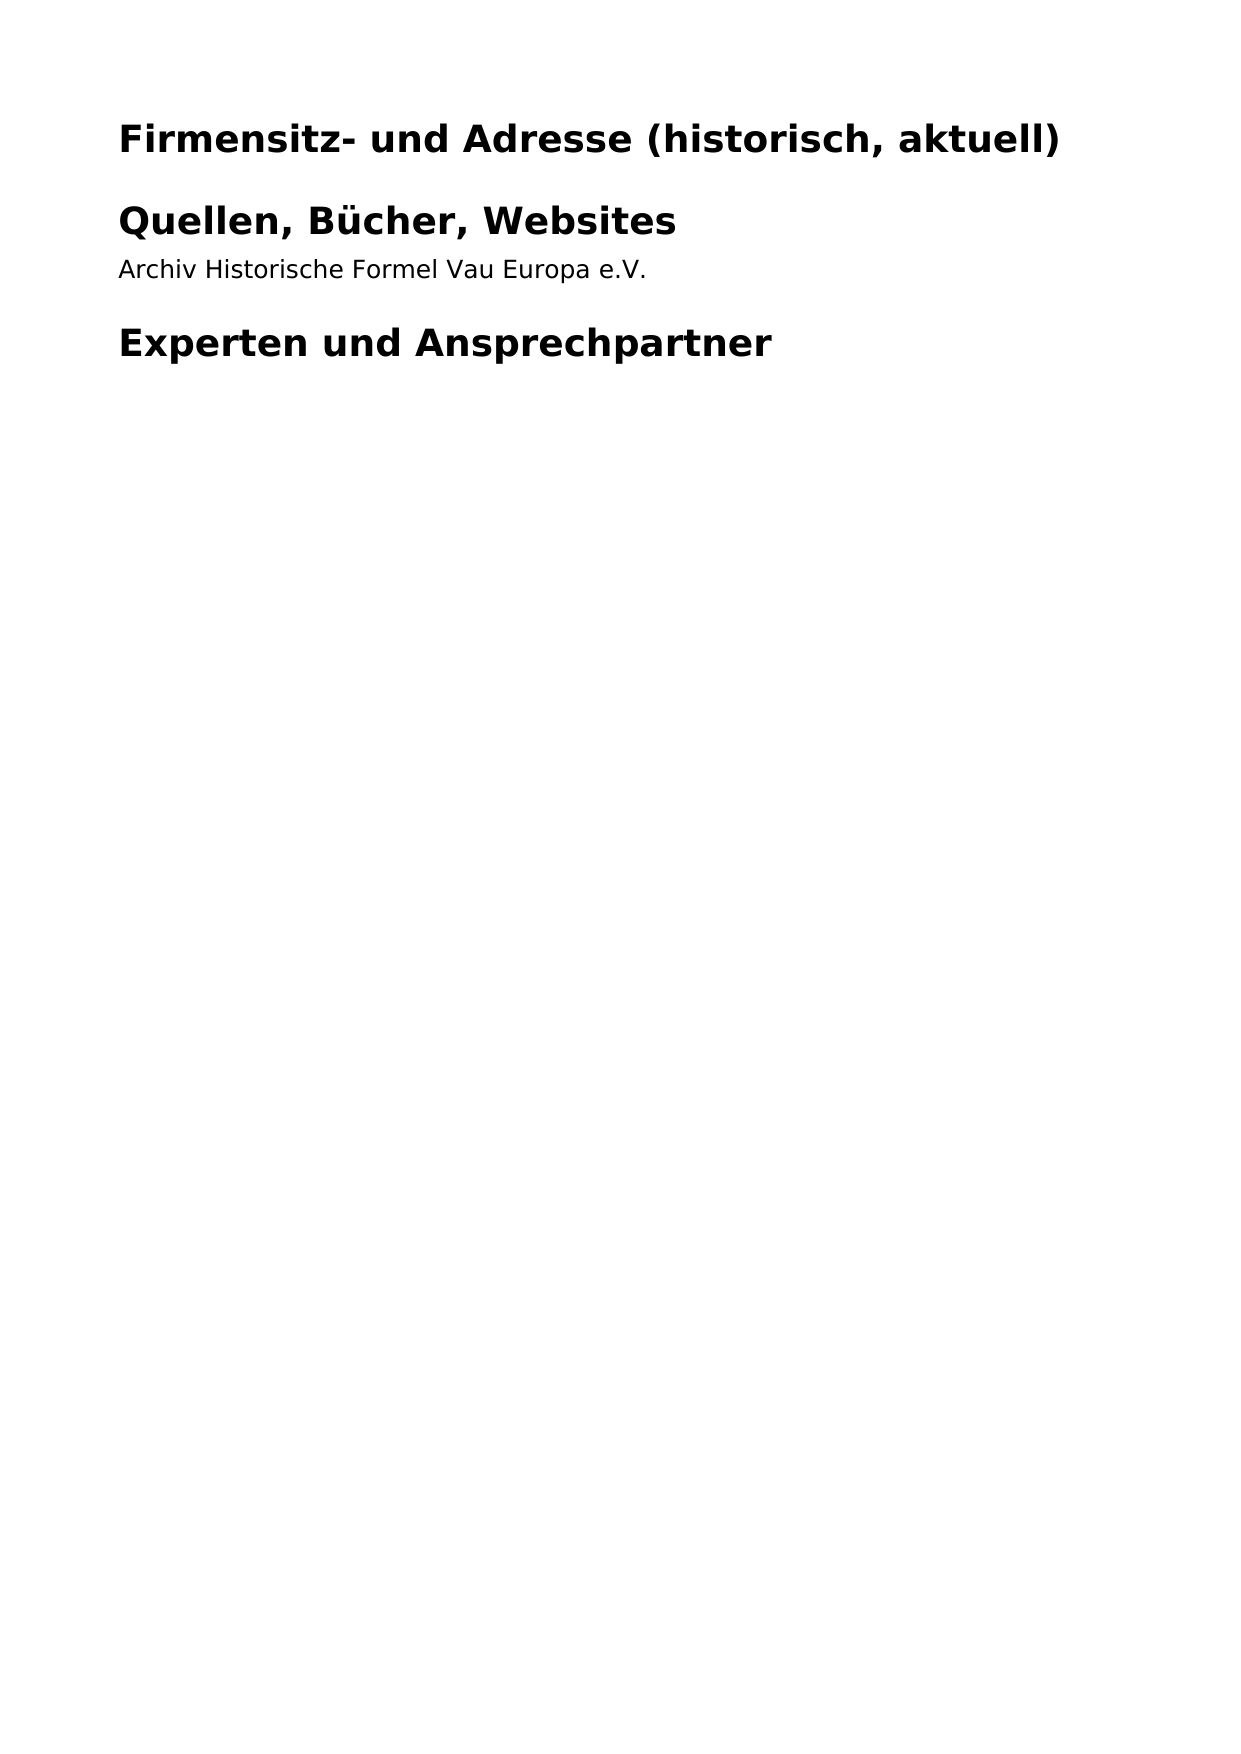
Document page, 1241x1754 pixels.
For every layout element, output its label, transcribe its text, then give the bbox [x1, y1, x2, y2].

subtitle Quellen, Bücher, Websites [118, 199, 1122, 243]
subtitle Experten und Ansprechpartner [118, 322, 1122, 366]
text Archiv Historische Formel Vau Europa e.V. [118, 255, 1122, 284]
subtitle Firmensitz- und Adresse (historisch, aktuell) [118, 118, 1122, 162]
